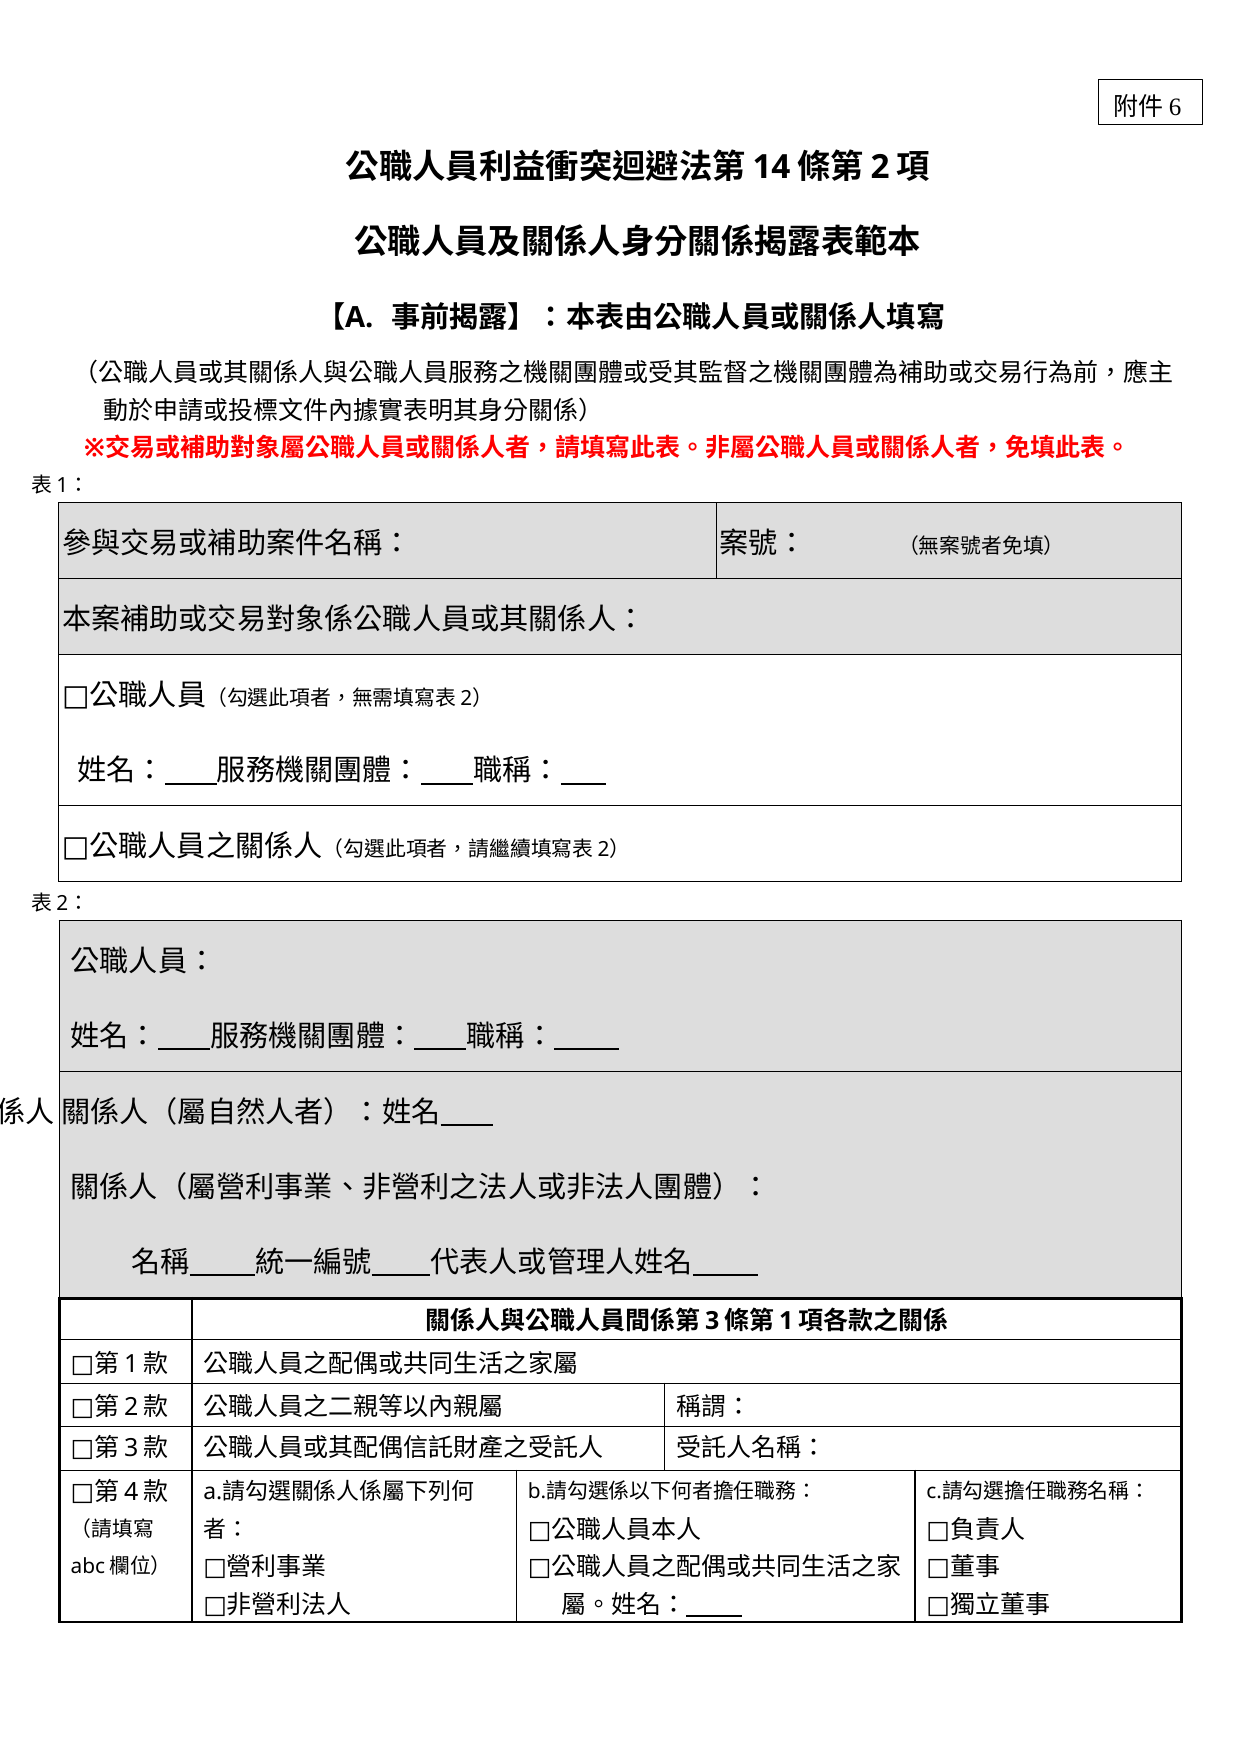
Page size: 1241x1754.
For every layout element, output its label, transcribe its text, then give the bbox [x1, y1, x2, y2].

table_cell □第4款 （請填寫abc欄位） [61, 1471, 191, 1621]
table_cell [61, 1300, 191, 1338]
text 動於申請或投標文件內據實表明其身分關係） [103, 389, 1240, 427]
table_cell 受託人名稱： [665, 1427, 1180, 1469]
table_cell b.請勾選係以下何者擔任職務： □公職人員本人 □公職人員之配偶或共同生活之家屬。姓名： [517, 1471, 914, 1621]
table_cell □第3款 [61, 1427, 191, 1469]
table_header 公職人員： 姓名： 服務機關團體： 職稱： [60, 921, 1181, 1071]
table_cell □公職人員之關係人（勾選此項者，請繼續填寫表2） [59, 806, 1181, 881]
table_cell 關係人與公職人員間係第3條第1項各款之關係 [193, 1300, 1180, 1338]
text 公職人員及關係人身分關係揭露表範本 [15, 202, 1240, 277]
table_header 案號： （無案號者免填） [717, 503, 1181, 578]
table_cell □第2款 [61, 1384, 191, 1426]
text 表1： [15, 464, 1201, 502]
list 事前揭露】：本表由公職人員或關係人填寫 [15, 277, 1240, 352]
text （公職人員或其關係人與公職人員服務之機關團體或受其監督之機關團體為補助或交易行為前，應主 [74, 352, 1240, 389]
table_cell c.請勾選擔任職務名稱： □負責人 □董事 □獨立董事 [916, 1471, 1180, 1621]
table_cell a.請勾選關係人係屬下列何者： □營利事業 □非營利法人 [193, 1471, 516, 1621]
text 附件6 [1113, 87, 1187, 117]
table_cell 本案補助或交易對象係公職人員或其關係人： [59, 579, 1181, 654]
table_header 參與交易或補助案件名稱： [59, 503, 716, 578]
table_cell 稱謂： [665, 1384, 1180, 1426]
table_cell 關係人 關係人（屬自然人者）：姓名 關係人（屬營利事業、非營利之法人或非法人團體）： 名稱 統一編號 代表人或管理人姓名 [60, 1072, 1181, 1297]
table_cell 公職人員之二親等以內親屬 [193, 1384, 664, 1426]
table_cell 公職人員之配偶或共同生活之家屬 [193, 1340, 1180, 1382]
list ※交易或補助對象屬公職人員或關係人者，請填寫此表。非屬公職人員或關係人者，免填此表。 [84, 427, 1196, 464]
table_cell □第1款 [61, 1340, 191, 1382]
text 公職人員利益衝突迴避法第14條第2項 [15, 127, 1240, 202]
text 表2： [15, 882, 1122, 920]
table_cell □公職人員（勾選此項者，無需填寫表2） 姓名： 服務機關團體： 職稱： [59, 655, 1181, 805]
table_cell 公職人員或其配偶信託財產之受託人 [193, 1427, 664, 1469]
